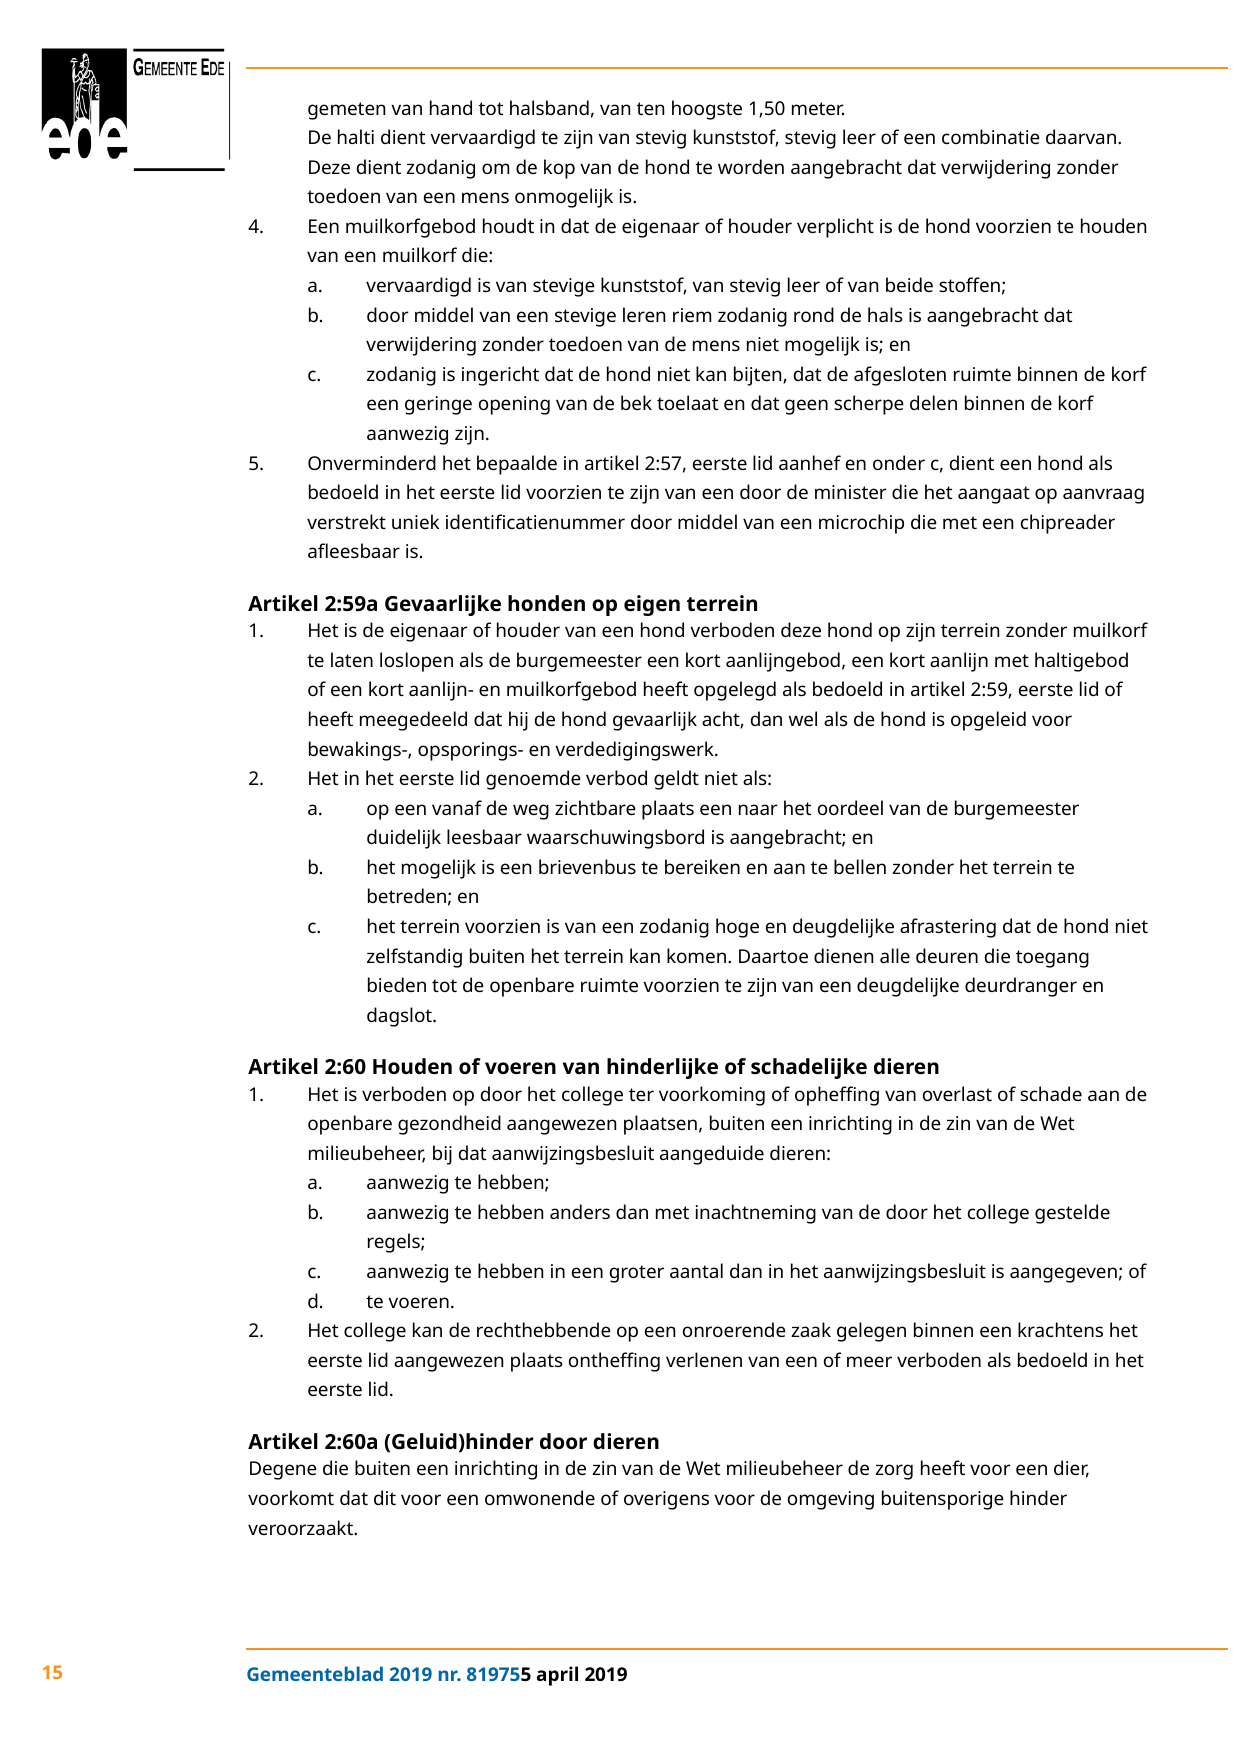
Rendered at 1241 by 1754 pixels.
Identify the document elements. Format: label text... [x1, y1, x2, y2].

list het terrein voorzien is van een zodanig hoge en deugdelijke afrastering dat de hond niet zelfstandig buiten het terrein kan komen. Daartoe dienen alle deuren die toegang bieden tot de openbare ruimte voorzien te zijn van een deugdelijke deurdranger en dagslot. [307, 913, 1152, 1028]
list Onverminderd het bepaalde in artikel 2:57, eerste lid aanhef en onder c, dient een hond als bedoeld in het eerste lid voorzien te zijn van een door de minister die het aangaat op aanvraag verstrekt uniek identificatienummer door middel van een microchip die met een chipreader afleesbaar is. [248, 450, 1152, 564]
picture [41, 47, 231, 172]
list het mogelijk is een brievenbus te bereiken en aan te bellen zonder het terrein te betreden; en [307, 854, 1152, 909]
list vervaardigd is van stevige kunststof, van stevig leer of van beide stoffen; [307, 272, 1152, 298]
text Degene die buiten een inrichting in de zin van de Wet milieubeheer de zorg heeft voor een dier, voorkomt dat dit voor een omwonende of overigens voor de omgeving buitensporige hinder veroorzaakt. [248, 1456, 1152, 1540]
list Het in het eerste lid genoemde verbod geldt niet als: [248, 765, 1152, 791]
list aanwezig te hebben in een groter aantal dan in het aanwijzingsbesluit is aangegeven; of [307, 1258, 1152, 1284]
list Het is verboden op door het college ter voorkoming of opheffing van overlast of schade aan de openbare gezondheid aangewezen plaatsen, buiten een inrichting in de zin van de Wet milieubeheer, bij dat aanwijzingsbesluit aangeduide dieren: [248, 1081, 1152, 1166]
list te voeren. [307, 1288, 1152, 1314]
list De halti dient vervaardigd te zijn van stevig kunststof, stevig leer of een combinatie daarvan. Deze dient zodanig om de kop van de hond te worden aangebracht dat verwijdering zonder toedoen van een mens onmogelijk is. [248, 124, 1152, 209]
text Artikel 2:59a Gevaarlijke honden op eigen terrein [248, 589, 1152, 617]
list zodanig is ingericht dat de hond niet kan bijten, dat de afgesloten ruimte binnen de korf een geringe opening van de bek toelaat en dat geen scherpe delen binnen de korf aanwezig zijn. [307, 361, 1152, 446]
list Het is de eigenaar of houder van een hond verboden deze hond op zijn terrein zonder muilkorf te laten loslopen als de burgemeester een kort aanlijngebod, een kort aanlijn met haltigebod of een kort aanlijn- en muilkorfgebod heeft opgelegd als bedoeld in artikel 2:59, eerste lid of heeft meegedeeld dat hij de hond gevaarlijk acht, dan wel als de hond is opgeleid voor bewakings-, opsporings- en verdedigingswerk. [248, 617, 1152, 761]
list Het college kan de rechthebbende op een onroerende zaak gelegen binnen een krachtens het eerste lid aangewezen plaats ontheffing verlenen van een of meer verboden als bedoeld in het eerste lid. [248, 1317, 1152, 1402]
text Artikel 2:60 Houden of voeren van hinderlijke of schadelijke dieren [248, 1052, 1152, 1081]
list gemeten van hand tot halsband, van ten hoogste 1,50 meter. [248, 95, 1152, 121]
list door middel van een stevige leren riem zodanig rond de hals is aangebracht dat verwijdering zonder toedoen van de mens niet mogelijk is; en [307, 302, 1152, 357]
list Een muilkorfgebod houdt in dat de eigenaar of houder verplicht is de hond voorzien te houden van een muilkorf die: [248, 213, 1152, 268]
text Artikel 2:60a (Geluid)hinder door dieren [248, 1427, 1152, 1456]
list aanwezig te hebben; [307, 1169, 1152, 1195]
list op een vanaf de weg zichtbare plaats een naar het oordeel van de burgemeester duidelijk leesbaar waarschuwingsbord is aangebracht; en [307, 795, 1152, 850]
list aanwezig te hebben anders dan met inachtneming van de door het college gestelde regels; [307, 1199, 1152, 1254]
